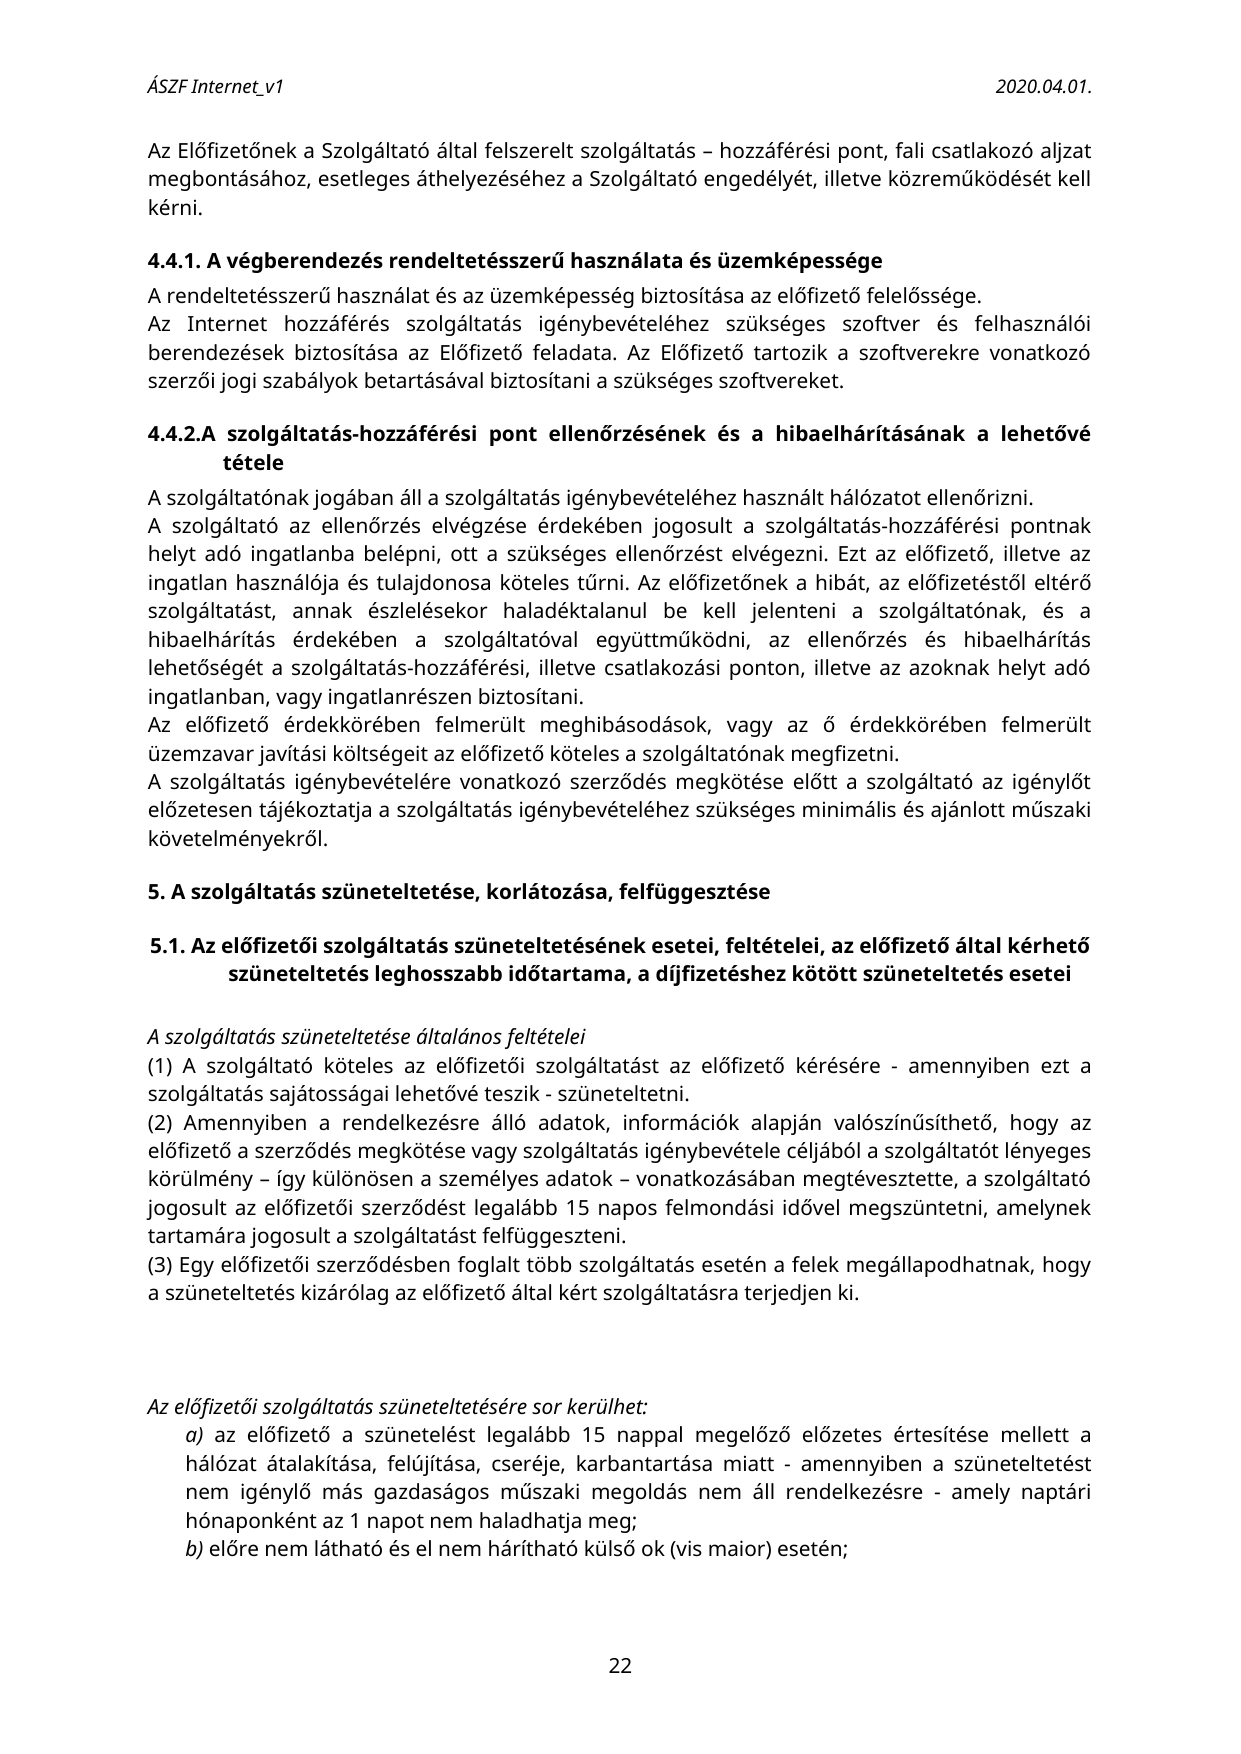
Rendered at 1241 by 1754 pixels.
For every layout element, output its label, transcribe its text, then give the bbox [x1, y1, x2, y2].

text A szolgáltatás igénybevételére vonatkozó szerződés megkötése előtt a szolgáltató az igénylőt előzetesen tájékoztatja a szolgáltatás igénybevételéhez szükséges minimális és ajánlott műszaki követelményekről. [148, 767, 1092, 852]
text (2) Amennyiben a rendelkezésre álló adatok, információk alapján valószínűsíthető, hogy az előfizető a szerződés megkötése vagy szolgáltatás igénybevétele céljából a szolgáltatót lényeges körülmény – így különösen a személyes adatok – vonatkozásában megtévesztette, a szolgáltató jogosult az előfizetői szerződést legalább 15 napos felmondási idővel megszüntetni, amelynek tartamára jogosult a szolgáltatást felfüggeszteni. [148, 1108, 1092, 1250]
subtitle 5. A szolgáltatás szüneteltetése, korlátozása, felfüggesztése [148, 877, 1092, 906]
text A szolgáltatónak jogában áll a szolgáltatás igénybevételéhez használt hálózatot ellenőrizni. [148, 483, 1092, 511]
text A szolgáltatás szüneteltetése általános feltételei [148, 1022, 1092, 1051]
text A szolgáltató az ellenőrzés elvégzése érdekében jogosult a szolgáltatás-hozzáférési pontnak helyt adó ingatlanba belépni, ott a szükséges ellenőrzést elvégezni. Ezt az előfizető, illetve az ingatlan használója és tulajdonosa köteles tűrni. Az előfizetőnek a hibát, az előfizetéstől eltérő szolgáltatást, annak észlelésekor haladéktalanul be kell jelenteni a szolgáltatónak, és a hibaelhárítás érdekében a szolgáltatóval együttműködni, az ellenőrzés és hibaelhárítás lehetőségét a szolgáltatás-hozzáférési, illetve csatlakozási ponton, illetve az azoknak helyt adó ingatlanban, vagy ingatlanrészen biztosítani. [148, 511, 1092, 710]
text Az Internet hozzáférés szolgáltatás igénybevételéhez szükséges szoftver és felhasználói berendezések biztosítása az Előfizető feladata. Az Előfizető tartozik a szoftverekre vonatkozó szerzői jogi szabályok betartásával biztosítani a szükséges szoftvereket. [148, 309, 1092, 394]
text Az előfizetői szolgáltatás szüneteltetésére sor kerülhet: [148, 1392, 1092, 1421]
text b) előre nem látható és el nem hárítható külső ok (vis maior) esetén; [185, 1534, 1092, 1563]
text Az Előfizetőnek a Szolgáltató által felszerelt szolgáltatás – hozzáférési pont, fali csatlakozó aljzat megbontásához, esetleges áthelyezéséhez a Szolgáltató engedélyét, illetve közreműködését kell kérni. [148, 136, 1092, 221]
text (3) Egy előfizetői szerződésben foglalt több szolgáltatás esetén a felek megállapodhatnak, hogy a szüneteltetés kizárólag az előfizető által kért szolgáltatásra terjedjen ki. [148, 1250, 1092, 1307]
text a) az előfizető a szünetelést legalább 15 nappal megelőző előzetes értesítése mellett a hálózat átalakítása, felújítása, cseréje, karbantartása miatt - amennyiben a szüneteltetést nem igénylő más gazdaságos műszaki megoldás nem áll rendelkezésre - amely naptári hónaponként az 1 napot nem haladhatja meg; [185, 1421, 1092, 1534]
subtitle 4.4.2.A szolgáltatás-hozzáférési pont ellenőrzésének és a hibaelhárításának a lehetővé tétele [148, 419, 1092, 476]
text A rendeltetésszerű használat és az üzemképesség biztosítása az előfizető felelőssége. [148, 281, 1092, 309]
subtitle 4.4.1. A végberendezés rendeltetésszerű használata és üzemképessége [148, 246, 1092, 274]
text Az előfizető érdekkörében felmerült meghibásodások, vagy az ő érdekkörében felmerült üzemzavar javítási költségeit az előfizető köteles a szolgáltatónak megfizetni. [148, 710, 1092, 767]
text (1) A szolgáltató köteles az előfizetői szolgáltatást az előfizető kérésére - amennyiben ezt a szolgáltatás sajátosságai lehetővé teszik - szüneteltetni. [148, 1051, 1092, 1108]
subtitle 5.1. Az előfizetői szolgáltatás szüneteltetésének esetei, feltételei, az előfizető által kérhető szüneteltetés leghosszabb időtartama, a díjfizetéshez kötött szüneteltetés esetei [148, 931, 1092, 988]
